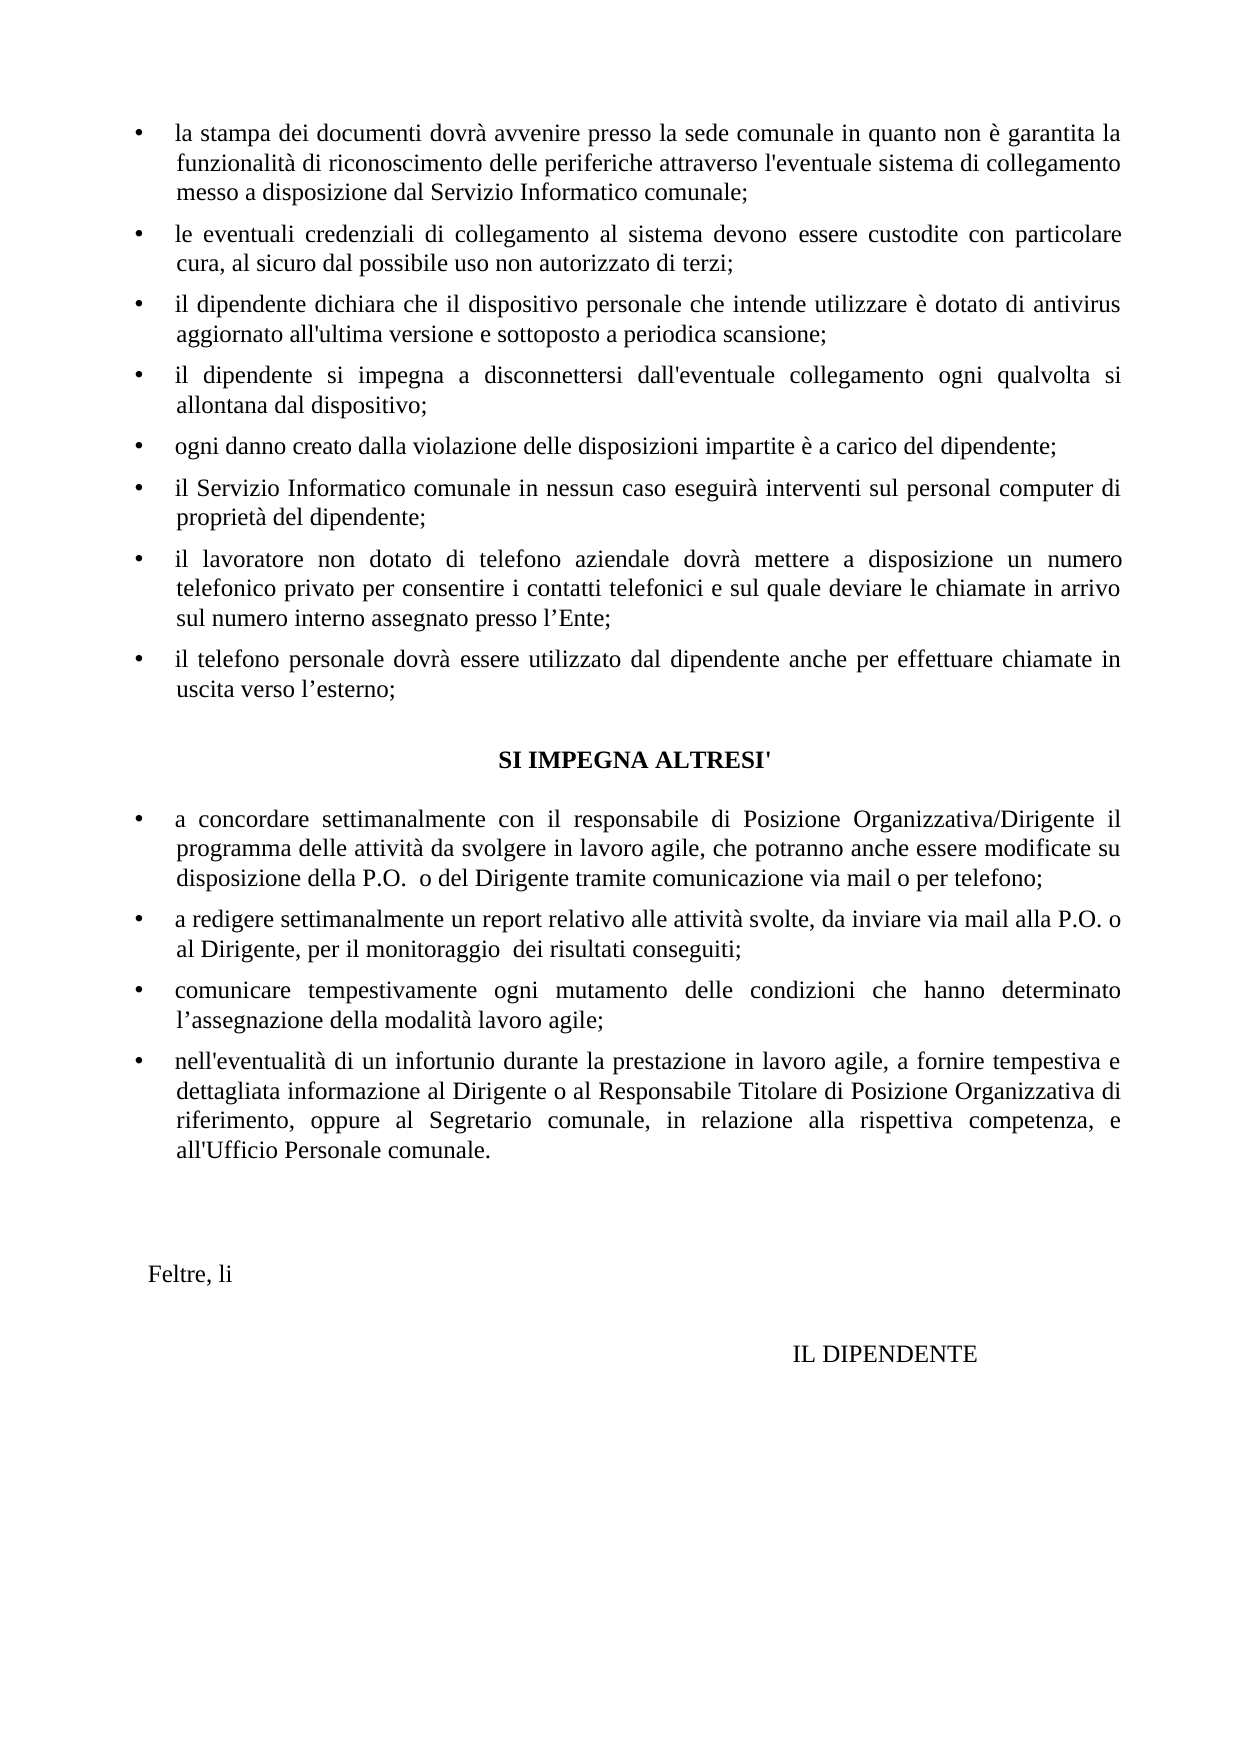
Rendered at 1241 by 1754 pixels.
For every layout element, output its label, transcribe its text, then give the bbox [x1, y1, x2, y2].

list il dipendente si impegna a disconnettersi dall'eventuale collegamento ogni qualvolta si allontana dal dispositivo; [134, 361, 1122, 419]
list nell'eventualità di un infortunio durante la prestazione in lavoro agile, a fornire tempestiva e dettagliata informazione al Dirigente o al Responsabile Titolare di Posizione Organizzativa di riferimento, oppure al Segretario comunale, in relazione alla rispettiva competenza, e all'Ufficio Personale comunale. [134, 1046, 1122, 1164]
list il dipendente dichiara che il dispositivo personale che intende utilizzare è dotato di antivirus aggiornato all'ultima versione e sottoposto a periodica scansione; [134, 289, 1122, 348]
text SI IMPEGNA ALTRESI' [148, 745, 1122, 773]
text Feltre, li [148, 1259, 1122, 1288]
list il telefono personale dovrà essere utilizzato dal dipendente anche per effettuare chiamate in uscita verso l’esterno; [134, 644, 1122, 703]
list la stampa dei documenti dovrà avvenire presso la sede comunale in quanto non è garantita la funzionalità di riconoscimento delle periferiche attraverso l'eventuale sistema di collegamento messo a disposizione dal Servizio Informatico comunale; [134, 118, 1122, 206]
list il Servizio Informatico comunale in nessun caso eseguirà interventi sul personal computer di proprietà del dipendente; [134, 473, 1122, 531]
list ogni danno creato dalla violazione delle disposizioni impartite è a carico del dipendente; [134, 431, 1122, 460]
list a concordare settimanalmente con il responsabile di Posizione Organizzativa/Dirigente il programma delle attività da svolgere in lavoro agile, che potranno anche essere modificate su disposizione della P.O. o del Dirigente tramite comunicazione via mail o per telefono; [134, 804, 1122, 892]
text IL DIPENDENTE [792, 1339, 1122, 1367]
list le eventuali credenziali di collegamento al sistema devono essere custodite con particolare cura, al sicuro dal possibile uso non autorizzato di terzi; [134, 219, 1122, 277]
list comunicare tempestivamente ogni mutamento delle condizioni che hanno determinato l’assegnazione della modalità lavoro agile; [134, 975, 1122, 1034]
list il lavoratore non dotato di telefono aziendale dovrà mettere a disposizione un numero telefonico privato per consentire i contatti telefonici e sul quale deviare le chiamate in arrivo sul numero interno assegnato presso l’Ente; [134, 544, 1122, 632]
list a redigere settimanalmente un report relativo alle attività svolte, da inviare via mail alla P.O. o al Dirigente, per il monitoraggio dei risultati conseguiti; [134, 904, 1122, 963]
